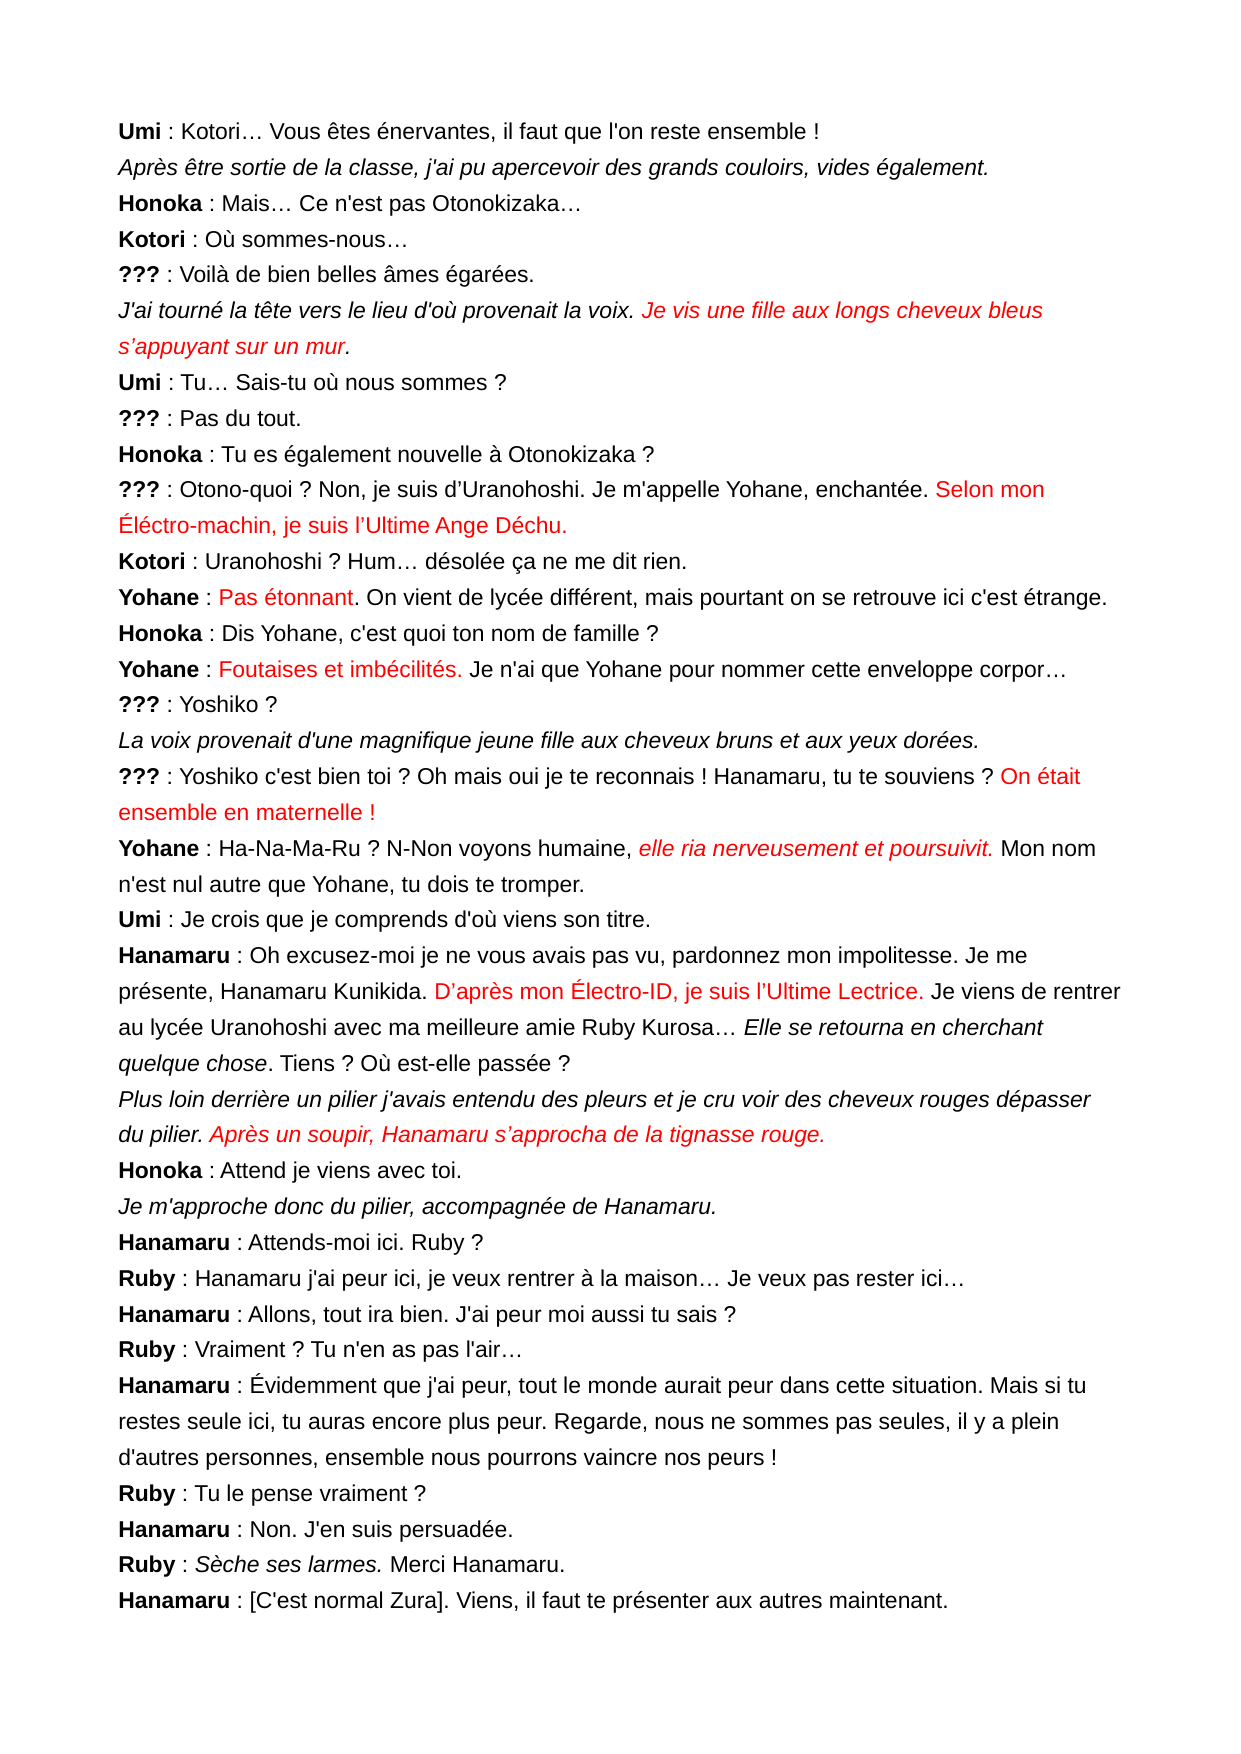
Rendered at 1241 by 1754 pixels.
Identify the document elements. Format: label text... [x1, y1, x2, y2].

text Ruby : Sèche ses larmes. Merci Hanamaru. [118, 1551, 1122, 1578]
text ??? : Yoshiko c'est bien toi ? Oh mais oui je te reconnais ! Hanamaru, tu te souviens ? On était ensemble en maternelle ! [118, 763, 1122, 825]
text Kotori : Où sommes-nous… [118, 226, 1122, 252]
text La voix provenait d'une magnifique jeune fille aux cheveux bruns et aux yeux dorées. [118, 727, 1122, 754]
text Hanamaru : Oh excusez-moi je ne vous avais pas vu, pardonnez mon impolitesse. Je me présente, Hanamaru Kunikida. D’après mon Électro-ID, je suis l’Ultime Lectrice. Je viens de rentrer au lycée Uranohoshi avec ma meilleure amie Ruby Kurosa… Elle se retourna en cherchant quelque chose. Tiens ? Où est-elle passée ? [118, 942, 1122, 1076]
text ??? : Otono-quoi ? Non, je suis d’Uranohoshi. Je m'appelle Yohane, enchantée. Selon mon Éléctro-machin, je suis l’Ultime Ange Déchu. [118, 476, 1122, 539]
text J'ai tourné la tête vers le lieu d'où provenait la voix. Je vis une fille aux longs cheveux bleus s’appuyant sur un mur. [118, 297, 1122, 359]
text Umi : Tu… Sais-tu où nous sommes ? [118, 369, 1122, 395]
text Ruby : Tu le pense vraiment ? [118, 1480, 1122, 1506]
text Honoka : Mais… Ce n'est pas Otonokizaka… [118, 190, 1122, 216]
text Umi : Kotori… Vous êtes énervantes, il faut que l'on reste ensemble ! [118, 118, 1122, 144]
text ??? : Yoshiko ? [118, 691, 1122, 718]
text Ruby : Vraiment ? Tu n'en as pas l'air… [118, 1336, 1122, 1363]
text Yohane : Foutaises et imbécilités. Je n'ai que Yohane pour nommer cette enveloppe corpor… [118, 656, 1122, 682]
text Hanamaru : [C'est normal Zura]. Viens, il faut te présenter aux autres maintenant. [118, 1587, 1122, 1614]
text Honoka : Tu es également nouvelle à Otonokizaka ? [118, 441, 1122, 467]
text Honoka : Dis Yohane, c'est quoi ton nom de famille ? [118, 620, 1122, 646]
text Hanamaru : Évidemment que j'ai peur, tout le monde aurait peur dans cette situation. Mais si tu restes seule ici, tu auras encore plus peur. Regarde, nous ne sommes pas seules, il y a plein d'autres personnes, ensemble nous pourrons vaincre nos peurs ! [118, 1372, 1122, 1470]
text Kotori : Uranohoshi ? Hum… désolée ça ne me dit rien. [118, 548, 1122, 574]
text Plus loin derrière un pilier j'avais entendu des pleurs et je cru voir des cheveux rouges dépasser du pilier. Après un soupir, Hanamaru s’approcha de la tignasse rouge. [118, 1086, 1122, 1148]
text Yohane : Ha-Na-Ma-Ru ? N-Non voyons humaine, elle ria nerveusement et poursuivit. Mon nom n'est nul autre que Yohane, tu dois te tromper. [118, 835, 1122, 897]
text Après être sortie de la classe, j'ai pu apercevoir des grands couloirs, vides également. [118, 154, 1122, 180]
text Hanamaru : Attends-moi ici. Ruby ? [118, 1229, 1122, 1255]
text Honoka : Attend je viens avec toi. [118, 1157, 1122, 1184]
text Hanamaru : Non. J'en suis persuadée. [118, 1516, 1122, 1542]
text ??? : Pas du tout. [118, 405, 1122, 431]
text Ruby : Hanamaru j'ai peur ici, je veux rentrer à la maison… Je veux pas rester ici… [118, 1265, 1122, 1291]
text Hanamaru : Allons, tout ira bien. J'ai peur moi aussi tu sais ? [118, 1301, 1122, 1327]
text ??? : Voilà de bien belles âmes égarées. [118, 261, 1122, 288]
text Je m'approche donc du pilier, accompagnée de Hanamaru. [118, 1193, 1122, 1219]
text Umi : Je crois que je comprends d'où viens son titre. [118, 906, 1122, 933]
text Yohane : Pas étonnant. On vient de lycée différent, mais pourtant on se retrouve ici c'est étrange. [118, 584, 1122, 610]
